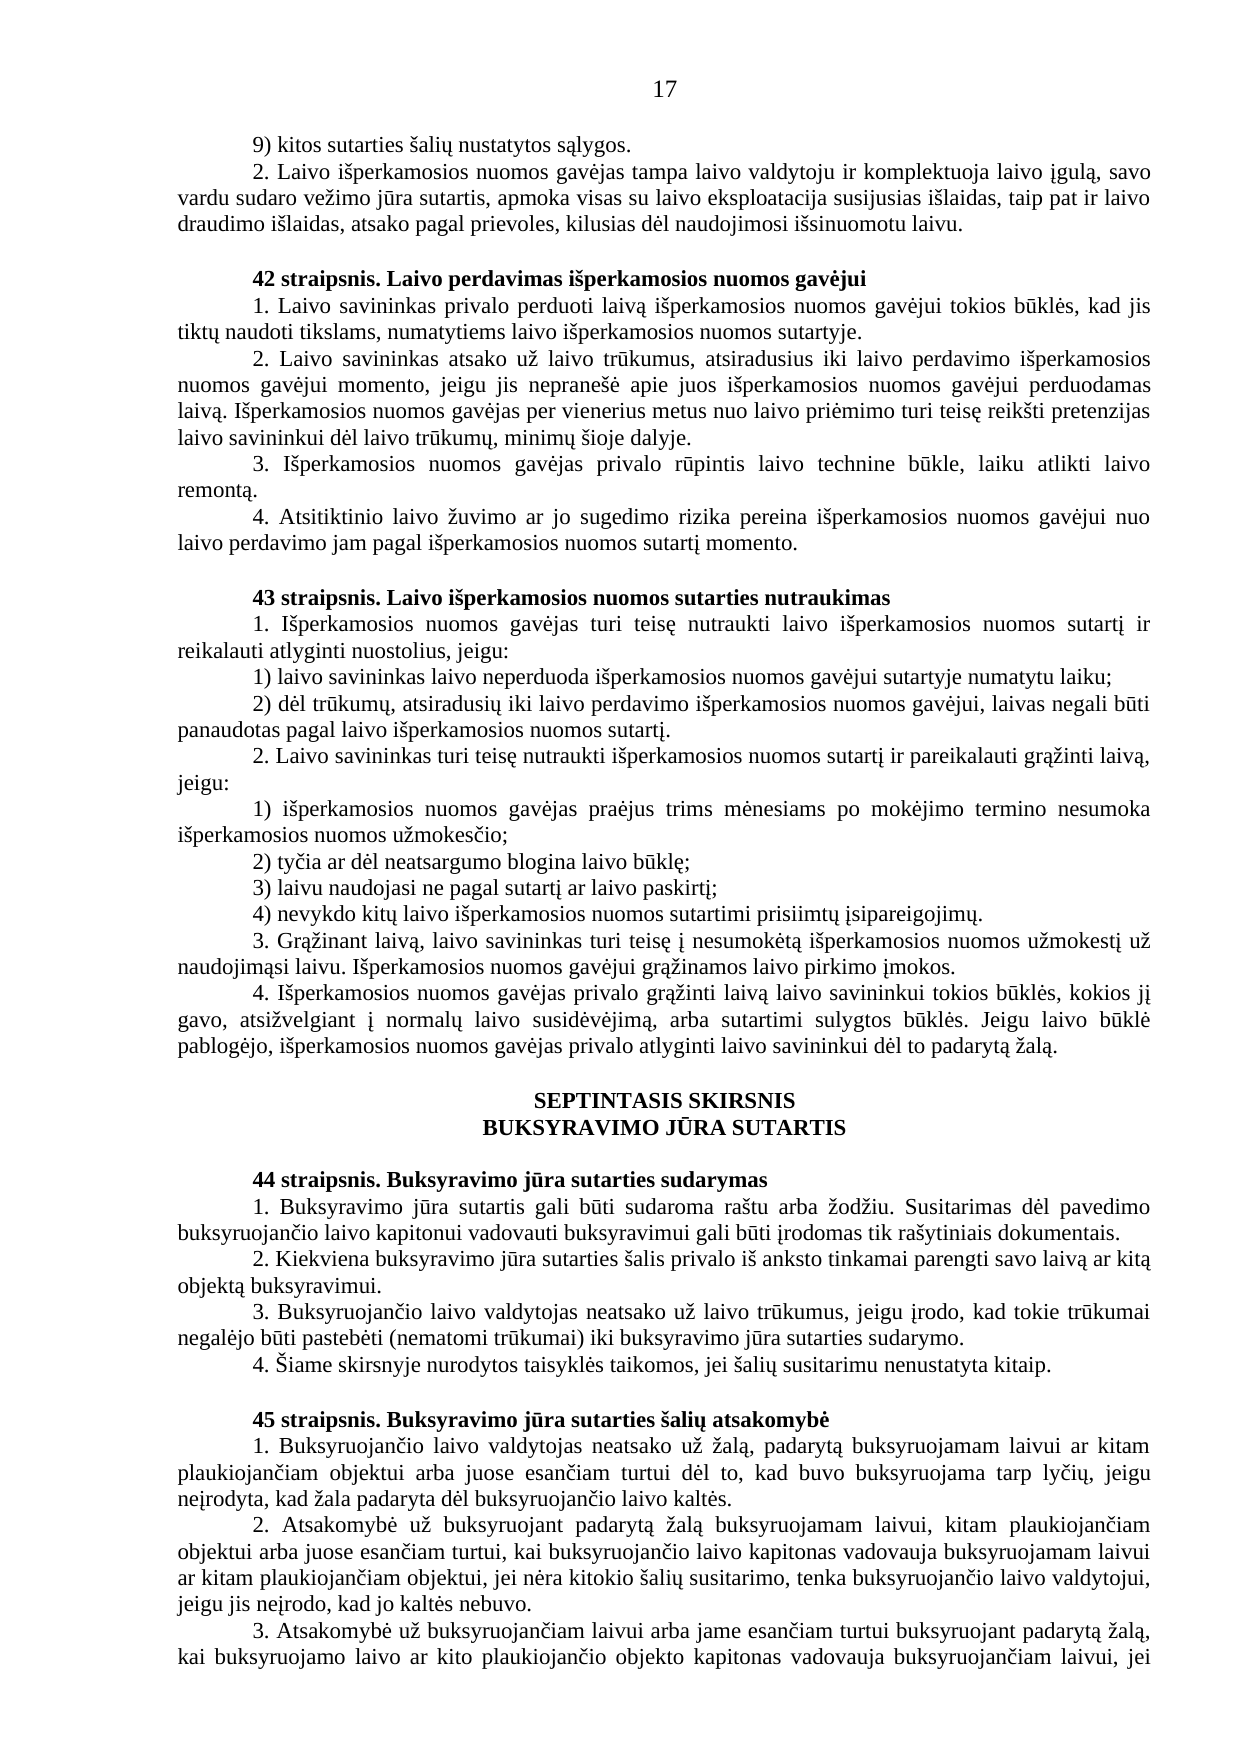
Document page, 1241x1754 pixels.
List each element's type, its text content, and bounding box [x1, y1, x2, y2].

text 42 straipsnis. Laivo perdavimas išperkamosios nuomos gavėjui [177, 266, 1152, 292]
text 2. Laivo išperkamosios nuomos gavėjas tampa laivo valdytoju ir komplektuoja laivo įgulą, savo vardu sudaro vežimo jūra sutartis, apmoka visas su laivo eksploatacija susijusias išlaidas, taip pat ir laivo draudimo išlaidas, atsako pagal prievoles, kilusias dėl naudojimosi išsinuomotu laivu. [177, 158, 1152, 237]
text BUKSYRAVIMO JŪRA SUTARTIS [177, 1114, 1152, 1140]
text 3. Išperkamosios nuomos gavėjas privalo rūpintis laivo technine būkle, laiku atlikti laivo remontą. [177, 450, 1152, 503]
text 1. Buksyruojančio laivo valdytojas neatsako už žalą, padarytą buksyruojamam laivui ar kitam plaukiojančiam objektui arba juose esančiam turtui dėl to, kad buvo buksyruojama tarp lyčių, jeigu neįrodyta, kad žala padaryta dėl buksyruojančio laivo kaltės. [177, 1432, 1152, 1511]
text 2) dėl trūkumų, atsiradusių iki laivo perdavimo išperkamosios nuomos gavėjui, laivas negali būti panaudotas pagal laivo išperkamosios nuomos sutartį. [177, 689, 1152, 742]
text 2. Laivo savininkas atsako už laivo trūkumus, atsiradusius iki laivo perdavimo išperkamosios nuomos gavėjui momento, jeigu jis nepranešė apie juos išperkamosios nuomos gavėjui perduodamas laivą. Išperkamosios nuomos gavėjas per vienerius metus nuo laivo priėmimo turi teisę reikšti pretenzijas laivo savininkui dėl laivo trūkumų, minimų šioje dalyje. [177, 344, 1152, 450]
text 1. Išperkamosios nuomos gavėjas turi teisę nutraukti laivo išperkamosios nuomos sutartį ir reikalauti atlyginti nuostolius, jeigu: [177, 611, 1152, 663]
text 2. Kiekviena buksyravimo jūra sutarties šalis privalo iš anksto tinkamai parengti savo laivą ar kitą objektą buksyravimui. [177, 1245, 1152, 1298]
text 1. Laivo savininkas privalo perduoti laivą išperkamosios nuomos gavėjui tokios būklės, kad jis tiktų naudoti tikslams, numatytiems laivo išperkamosios nuomos sutartyje. [177, 292, 1152, 344]
text 3) laivu naudojasi ne pagal sutartį ar laivo paskirtį; [177, 874, 1152, 900]
text 4) nevykdo kitų laivo išperkamosios nuomos sutartimi prisiimtų įsipareigojimų. [177, 900, 1152, 927]
text 4. Šiame skirsnyje nurodytos taisyklės taikomos, jei šalių susitarimu nenustatyta kitaip. [177, 1351, 1152, 1377]
text 9) kitos sutarties šalių nustatytos sąlygos. [177, 131, 1152, 158]
text 2. Atsakomybė už buksyruojant padarytą žalą buksyruojamam laivui, kitam plaukiojančiam objektui arba juose esančiam turtui, kai buksyruojančio laivo kapitonas vadovauja buksyruojamam laivui ar kitam plaukiojančiam objektui, jei nėra kitokio šalių susitarimo, tenka buksyruojančio laivo valdytojui, jeigu jis neįrodo, kad jo kaltės nebuvo. [177, 1511, 1152, 1617]
text 1) išperkamosios nuomos gavėjas praėjus trims mėnesiams po mokėjimo termino nesumoka išperkamosios nuomos užmokesčio; [177, 795, 1152, 848]
text 3. Buksyruojančio laivo valdytojas neatsako už laivo trūkumus, jeigu įrodo, kad tokie trūkumai negalėjo būti pastebėti (nematomi trūkumai) iki buksyravimo jūra sutarties sudarymo. [177, 1298, 1152, 1351]
text 3. Atsakomybė už buksyruojančiam laivui arba jame esančiam turtui buksyruojant padarytą žalą, kai buksyruojamo laivo ar kito plaukiojančio objekto kapitonas vadovauja buksyruojančiam laivui, jei [177, 1617, 1152, 1669]
text 3. Grąžinant laivą, laivo savininkas turi teisę į nesumokėtą išperkamosios nuomos užmokestį už naudojimąsi laivu. Išperkamosios nuomos gavėjui grąžinamos laivo pirkimo įmokos. [177, 927, 1152, 979]
text 2) tyčia ar dėl neatsargumo blogina laivo būklę; [177, 848, 1152, 874]
text 4. Atsitiktinio laivo žuvimo ar jo sugedimo rizika pereina išperkamosios nuomos gavėjui nuo laivo perdavimo jam pagal išperkamosios nuomos sutartį momento. [177, 503, 1152, 555]
text 4. Išperkamosios nuomos gavėjas privalo grąžinti laivą laivo savininkui tokios būklės, kokios jį gavo, atsižvelgiant į normalų laivo susidėvėjimą, arba sutartimi sulygtos būklės. Jeigu laivo būklė pablogėjo, išperkamosios nuomos gavėjas privalo atlyginti laivo savininkui dėl to padarytą žalą. [177, 979, 1152, 1058]
text 45 straipsnis. Buksyravimo jūra sutarties šalių atsakomybė [177, 1406, 1152, 1432]
text 1) laivo savininkas laivo neperduoda išperkamosios nuomos gavėjui sutartyje numatytu laiku; [177, 663, 1152, 689]
text 1. Buksyravimo jūra sutartis gali būti sudaroma raštu arba žodžiu. Susitarimas dėl pavedimo buksyruojančio laivo kapitonui vadovauti buksyravimui gali būti įrodomas tik rašytiniais dokumentais. [177, 1193, 1152, 1245]
text 2. Laivo savininkas turi teisę nutraukti išperkamosios nuomos sutartį ir pareikalauti grąžinti laivą, jeigu: [177, 742, 1152, 795]
text 44 straipsnis. Buksyravimo jūra sutarties sudarymas [177, 1166, 1152, 1193]
text SEPTINTASIS SKIRSNIS [177, 1087, 1152, 1114]
text 43 straipsnis. Laivo išperkamosios nuomos sutarties nutraukimas [177, 584, 1152, 611]
